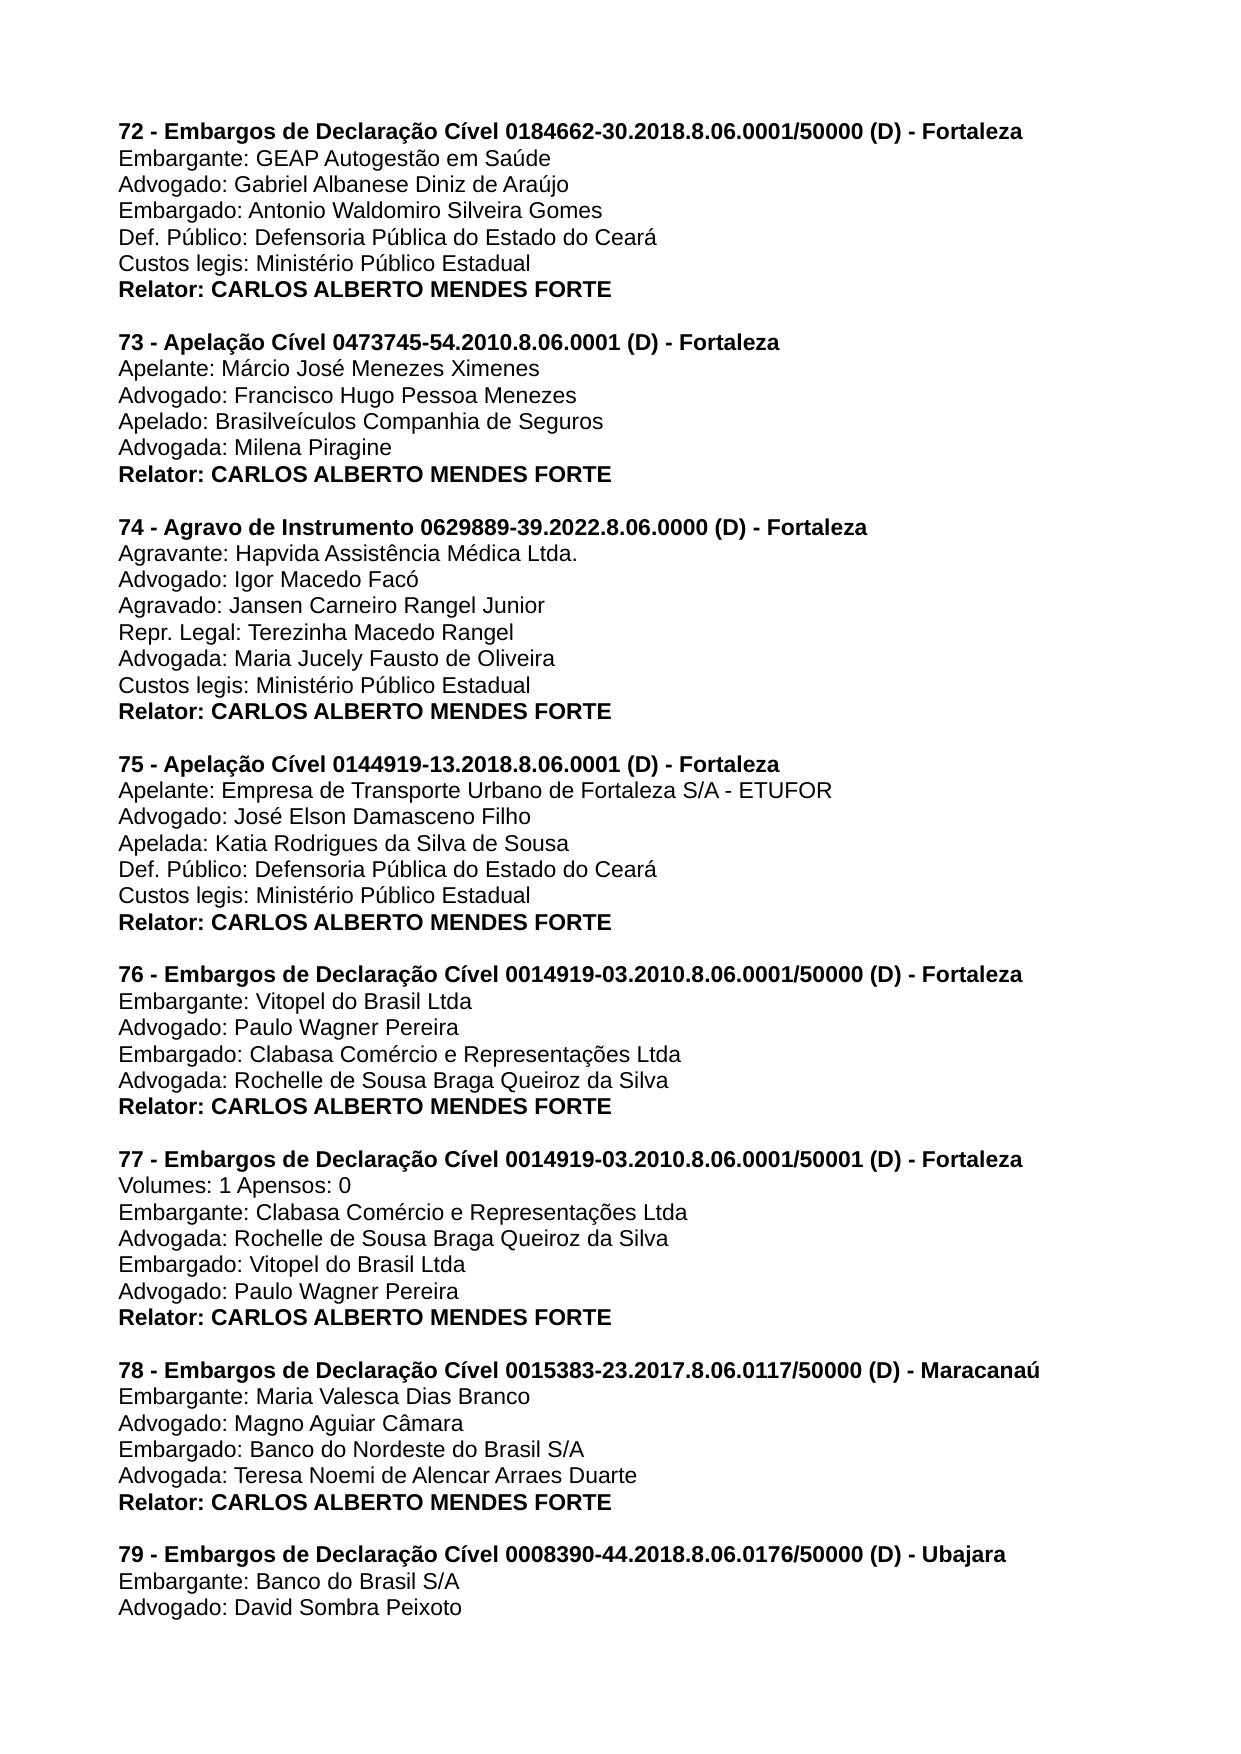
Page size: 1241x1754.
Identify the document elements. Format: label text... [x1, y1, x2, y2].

text Custos legis: Ministério Público Estadual [118, 672, 1122, 698]
text Embargado: Clabasa Comércio e Representações Ltda [118, 1041, 1122, 1067]
text Advogado: Francisco Hugo Pessoa Menezes [118, 382, 1122, 408]
text Def. Público: Defensoria Pública do Estado do Ceará [118, 223, 1122, 250]
text Advogada: Milena Piragine [118, 434, 1122, 461]
text Embargante: GEAP Autogestão em Saúde [118, 144, 1122, 171]
text Def. Público: Defensoria Pública do Estado do Ceará [118, 856, 1122, 882]
text 75 - Apelação Cível 0144919-13.2018.8.06.0001 (D) - Fortaleza [118, 751, 1122, 777]
text Custos legis: Ministério Público Estadual [118, 882, 1122, 909]
text Agravado: Jansen Carneiro Rangel Junior [118, 592, 1122, 619]
text Advogada: Teresa Noemi de Alencar Arraes Duarte [118, 1462, 1122, 1488]
text Relator: CARLOS ALBERTO MENDES FORTE [118, 1304, 1122, 1330]
text Embargado: Vitopel do Brasil Ltda [118, 1251, 1122, 1278]
text Relator: CARLOS ALBERTO MENDES FORTE [118, 461, 1122, 487]
text Embargante: Banco do Brasil S/A [118, 1568, 1122, 1594]
text Apelado: Brasilveículos Companhia de Seguros [118, 408, 1122, 434]
text Advogada: Rochelle de Sousa Braga Queiroz da Silva [118, 1225, 1122, 1251]
text Embargante: Vitopel do Brasil Ltda [118, 988, 1122, 1014]
text Apelante: Márcio José Menezes Ximenes [118, 355, 1122, 382]
text Advogado: Igor Macedo Facó [118, 566, 1122, 592]
text Embargante: Maria Valesca Dias Branco [118, 1383, 1122, 1409]
text Relator: CARLOS ALBERTO MENDES FORTE [118, 909, 1122, 935]
text Relator: CARLOS ALBERTO MENDES FORTE [118, 1488, 1122, 1515]
text Embargante: Clabasa Comércio e Representações Ltda [118, 1199, 1122, 1225]
text Relator: CARLOS ALBERTO MENDES FORTE [118, 276, 1122, 303]
text Apelada: Katia Rodrigues da Silva de Sousa [118, 830, 1122, 856]
text Apelante: Empresa de Transporte Urbano de Fortaleza S/A - ETUFOR [118, 777, 1122, 803]
text 77 - Embargos de Declaração Cível 0014919-03.2010.8.06.0001/50001 (D) - Fortaleza [118, 1146, 1122, 1172]
text Volumes: 1 Apensos: 0 [118, 1172, 1122, 1199]
text Advogado: Paulo Wagner Pereira [118, 1014, 1122, 1041]
text Embargado: Banco do Nordeste do Brasil S/A [118, 1436, 1122, 1462]
text Advogado: Gabriel Albanese Diniz de Araújo [118, 171, 1122, 197]
text Advogado: José Elson Damasceno Filho [118, 803, 1122, 830]
text Advogada: Maria Jucely Fausto de Oliveira [118, 645, 1122, 672]
text Advogado: Paulo Wagner Pereira [118, 1278, 1122, 1304]
text Repr. Legal: Terezinha Macedo Rangel [118, 619, 1122, 645]
text Embargado: Antonio Waldomiro Silveira Gomes [118, 197, 1122, 223]
text 79 - Embargos de Declaração Cível 0008390-44.2018.8.06.0176/50000 (D) - Ubajara [118, 1541, 1122, 1568]
text 76 - Embargos de Declaração Cível 0014919-03.2010.8.06.0001/50000 (D) - Fortaleza [118, 961, 1122, 988]
text 72 - Embargos de Declaração Cível 0184662-30.2018.8.06.0001/50000 (D) - Fortaleza [118, 118, 1122, 144]
text Relator: CARLOS ALBERTO MENDES FORTE [118, 1093, 1122, 1119]
text Advogado: David Sombra Peixoto [118, 1594, 1122, 1620]
text 74 - Agravo de Instrumento 0629889-39.2022.8.06.0000 (D) - Fortaleza [118, 513, 1122, 540]
text 73 - Apelação Cível 0473745-54.2010.8.06.0001 (D) - Fortaleza [118, 329, 1122, 355]
text 78 - Embargos de Declaração Cível 0015383-23.2017.8.06.0117/50000 (D) - Maracanaú [118, 1357, 1122, 1383]
text Advogado: Magno Aguiar Câmara [118, 1409, 1122, 1436]
text Relator: CARLOS ALBERTO MENDES FORTE [118, 698, 1122, 724]
text Agravante: Hapvida Assistência Médica Ltda. [118, 540, 1122, 566]
text Advogada: Rochelle de Sousa Braga Queiroz da Silva [118, 1067, 1122, 1093]
text Custos legis: Ministério Público Estadual [118, 250, 1122, 276]
